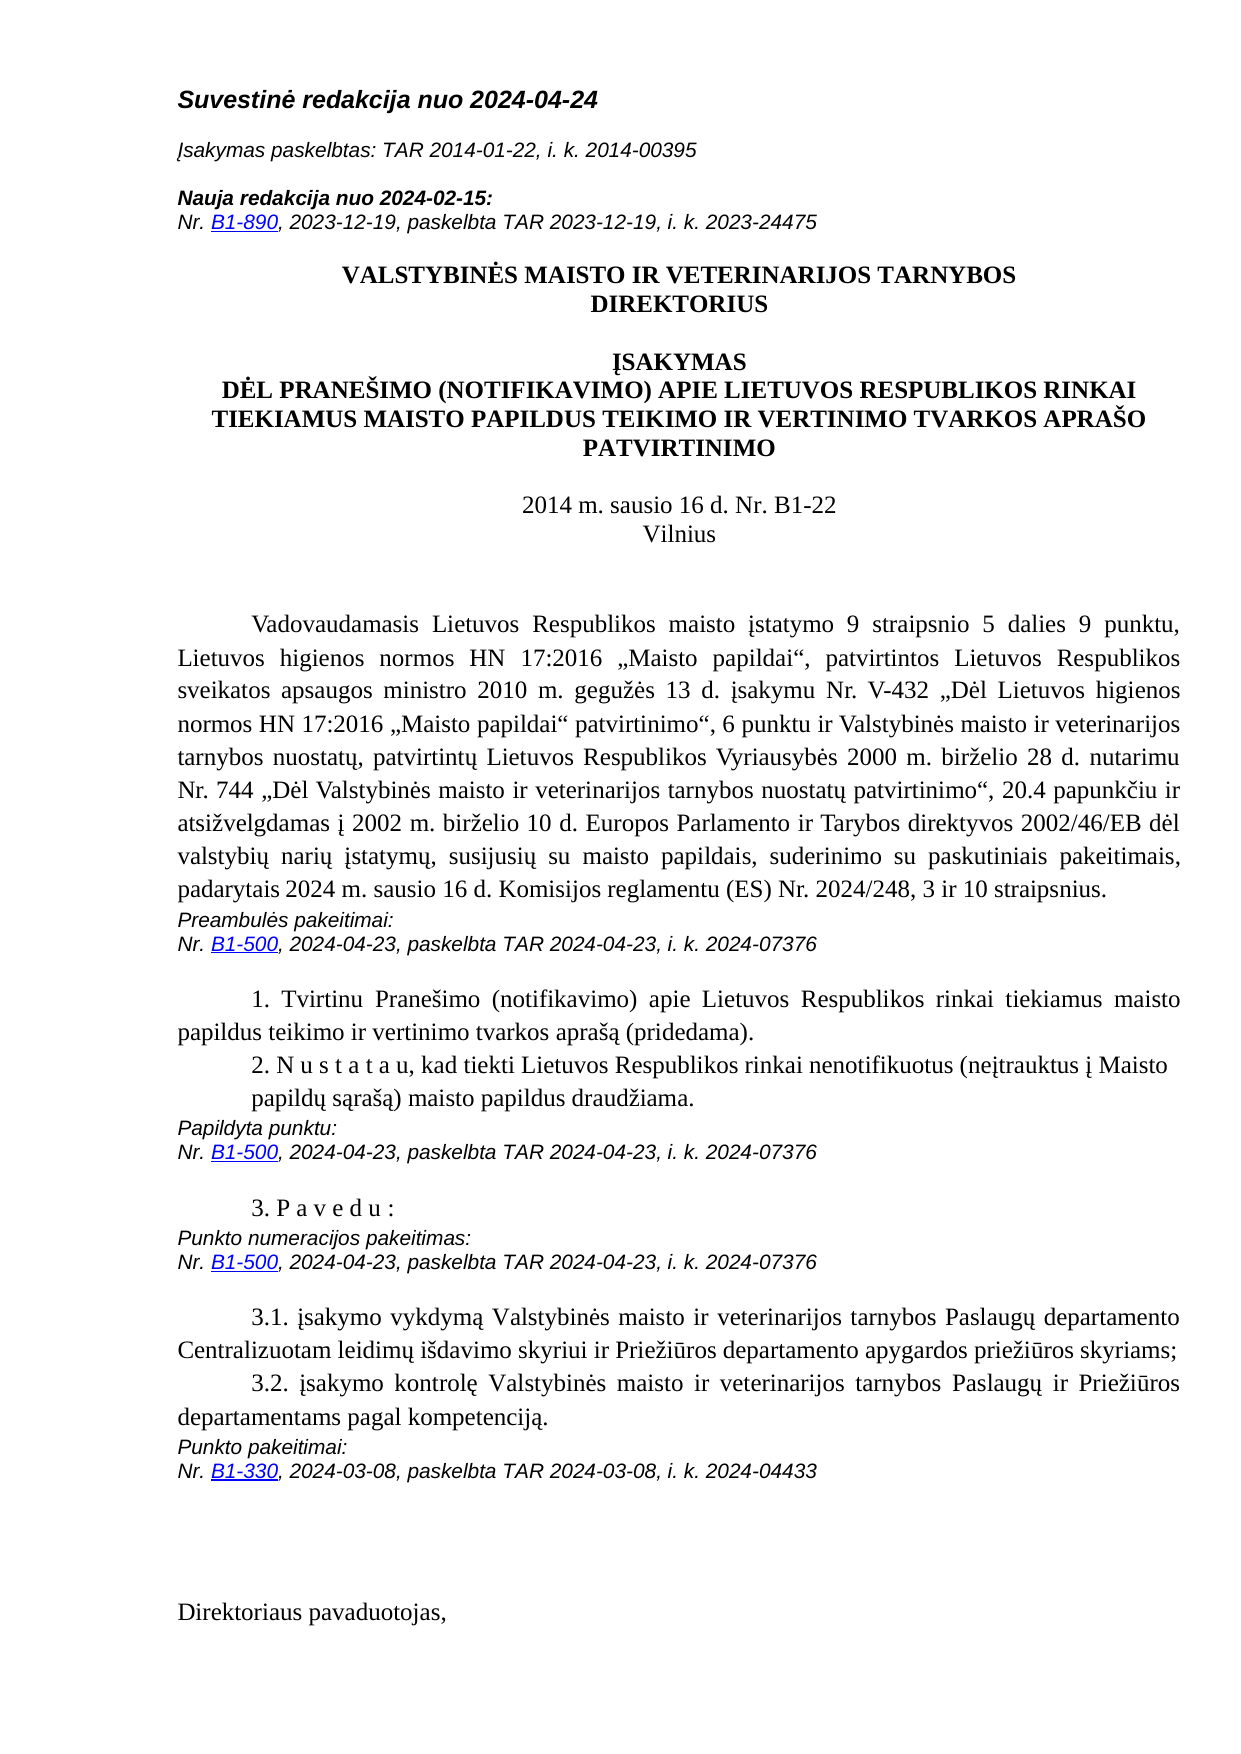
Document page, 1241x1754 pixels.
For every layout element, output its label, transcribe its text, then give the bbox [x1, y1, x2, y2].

text Preambulės pakeitimai: [177, 907, 1181, 931]
text Punkto pakeitimai: [177, 1434, 1181, 1458]
text Direktoriaus pavaduotojas, [177, 1597, 1164, 1626]
text Nr. B1-500, 2024-04-23, paskelbta TAR 2024-04-23, i. k. 2024-07376 [177, 1140, 1181, 1164]
text 3.2. įsakymo kontrolę Valstybinės maisto ir veterinarijos tarnybos Paslaugų ir Priežiūros departamentams pagal kompetenciją. [177, 1368, 1181, 1430]
text 1. Tvirtinu Pranešimo (notifikavimo) apie Lietuvos Respublikos rinkai tiekiamus maisto papildus teikimo ir vertinimo tvarkos aprašą (pridedama). [177, 984, 1181, 1046]
text 3. Pavedu: [177, 1193, 1181, 1222]
text DIREKTORIUS [177, 289, 1181, 318]
text Įsakymas paskelbtas: TAR 2014-01-22, i. k. 2014-00395 [177, 138, 1181, 162]
text Papildyta punktu: [177, 1116, 1181, 1140]
text ĮSAKYMAS [177, 347, 1181, 375]
text Punkto numeracijos pakeitimas: [177, 1226, 1181, 1250]
text 2014 m. sausio 16 d. Nr. B1-22 [177, 490, 1181, 519]
text papildų sąrašą) maisto papildus draudžiama. [251, 1083, 1181, 1112]
text 2. N u s t a t a u, kad tiekti Lietuvos Respublikos rinkai nenotifikuotus (neįtrauktus į Maisto [251, 1050, 1181, 1079]
text Nr. B1-890, 2023-12-19, paskelbta TAR 2023-12-19, i. k. 2023-24475 [177, 210, 1181, 234]
text Nauja redakcija nuo 2024-02-15: [177, 186, 1181, 210]
text Vadovaudamasis Lietuvos Respublikos maisto įstatymo 9 straipsnio 5 dalies 9 punktu, Lietuvos higienos normos HN 17:2016 „Maisto papildai“, patvirtintos Lietuvos Respublikos sveikatos apsaugos ministro 2010 m. gegužės 13 d. įsakymu Nr. V-432 „Dėl Lietuvos higienos normos HN 17:2016 „Maisto papildai“ patvirtinimo“, 6 punktu ir Valstybinės maisto ir veterinarijos tarnybos nuostatų, patvirtintų Lietuvos Respublikos Vyriausybės 2000 m. birželio 28 d. nutarimu Nr. 744 „Dėl Valstybinės maisto ir veterinarijos tarnybos nuostatų patvirtinimo“, 20.4 papunkčiu ir atsižvelgdamas į 2002 m. birželio 10 d. Europos Parlamento ir Tarybos direktyvos 2002/46/EB dėl valstybių narių įstatymų, susijusių su maisto papildais, suderinimo su paskutiniais pakeitimais, padarytais 2024 m. sausio 16 d. Komisijos reglamentu (ES) Nr. 2024/248, 3 ir 10 straipsnius. [177, 609, 1181, 903]
text Nr. B1-500, 2024-04-23, paskelbta TAR 2024-04-23, i. k. 2024-07376 [177, 931, 1181, 955]
text Nr. B1-330, 2024-03-08, paskelbta TAR 2024-03-08, i. k. 2024-04433 [177, 1458, 1181, 1482]
text 3.1. įsakymo vykdymą Valstybinės maisto ir veterinarijos tarnybos Paslaugų departamento Centralizuotam leidimų išdavimo skyriui ir Priežiūros departamento apygardos priežiūros skyriams; [177, 1302, 1181, 1364]
text Nr. B1-500, 2024-04-23, paskelbta TAR 2024-04-23, i. k. 2024-07376 [177, 1250, 1181, 1274]
text Suvestinė redakcija nuo 2024-04-24 [177, 85, 1181, 114]
text DĖL PRANEŠIMO (NOTIFIKAVIMO) APIE LIETUVOS RESPUBLIKOS RINKAI TIEKIAMUS MAISTO PAPILDUS TEIKIMO IR VERTINIMO TVARKOS APRAŠO PATVIRTINIMO [177, 375, 1181, 462]
text VALSTYBINĖS MAISTO IR VETERINARIJOS TARNYBOS [177, 260, 1181, 289]
text Vilnius [177, 519, 1181, 548]
